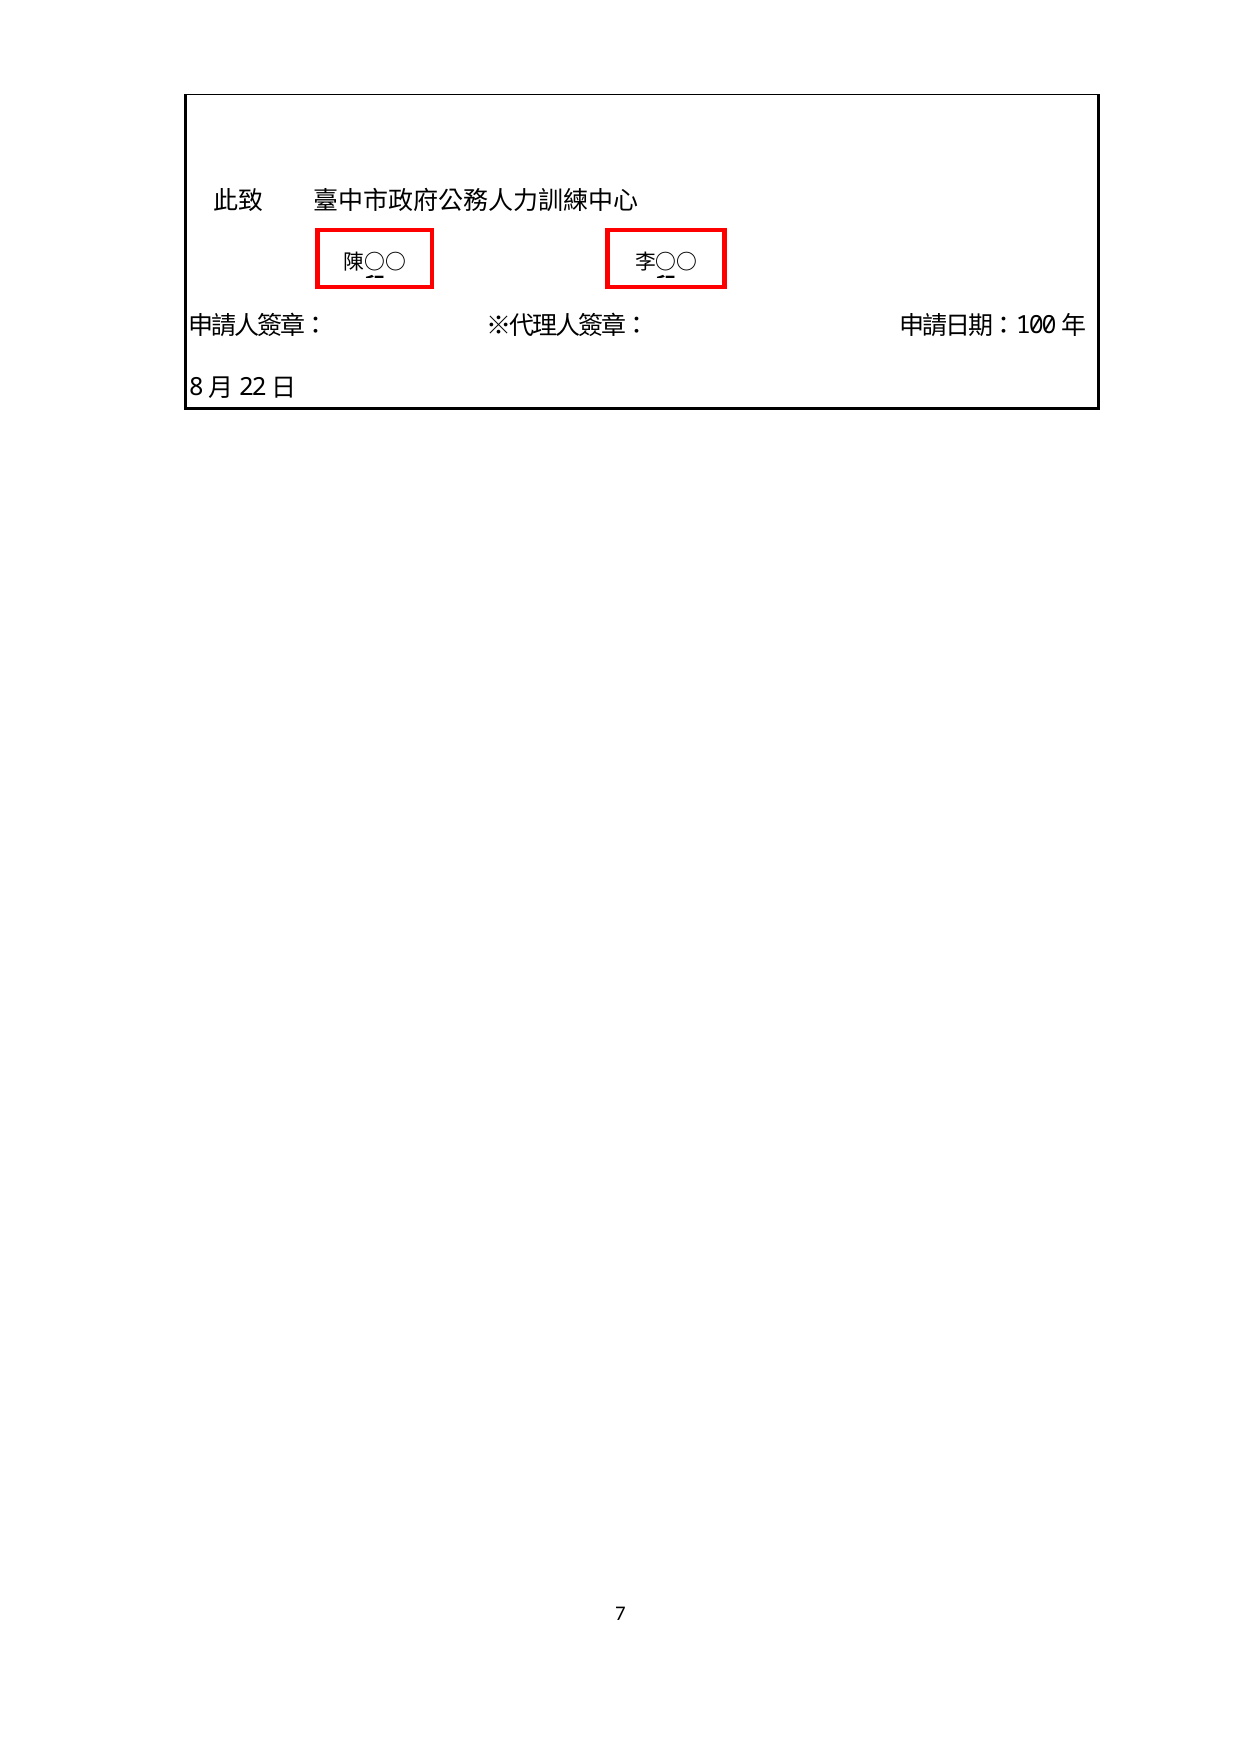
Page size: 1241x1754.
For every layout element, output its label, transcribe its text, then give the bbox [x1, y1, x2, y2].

table_cell 此致 臺中市政府公務人力訓練中心 申請人簽章： ※代理人簽章： 申請日期：100年8月22日 [187, 95, 1097, 407]
